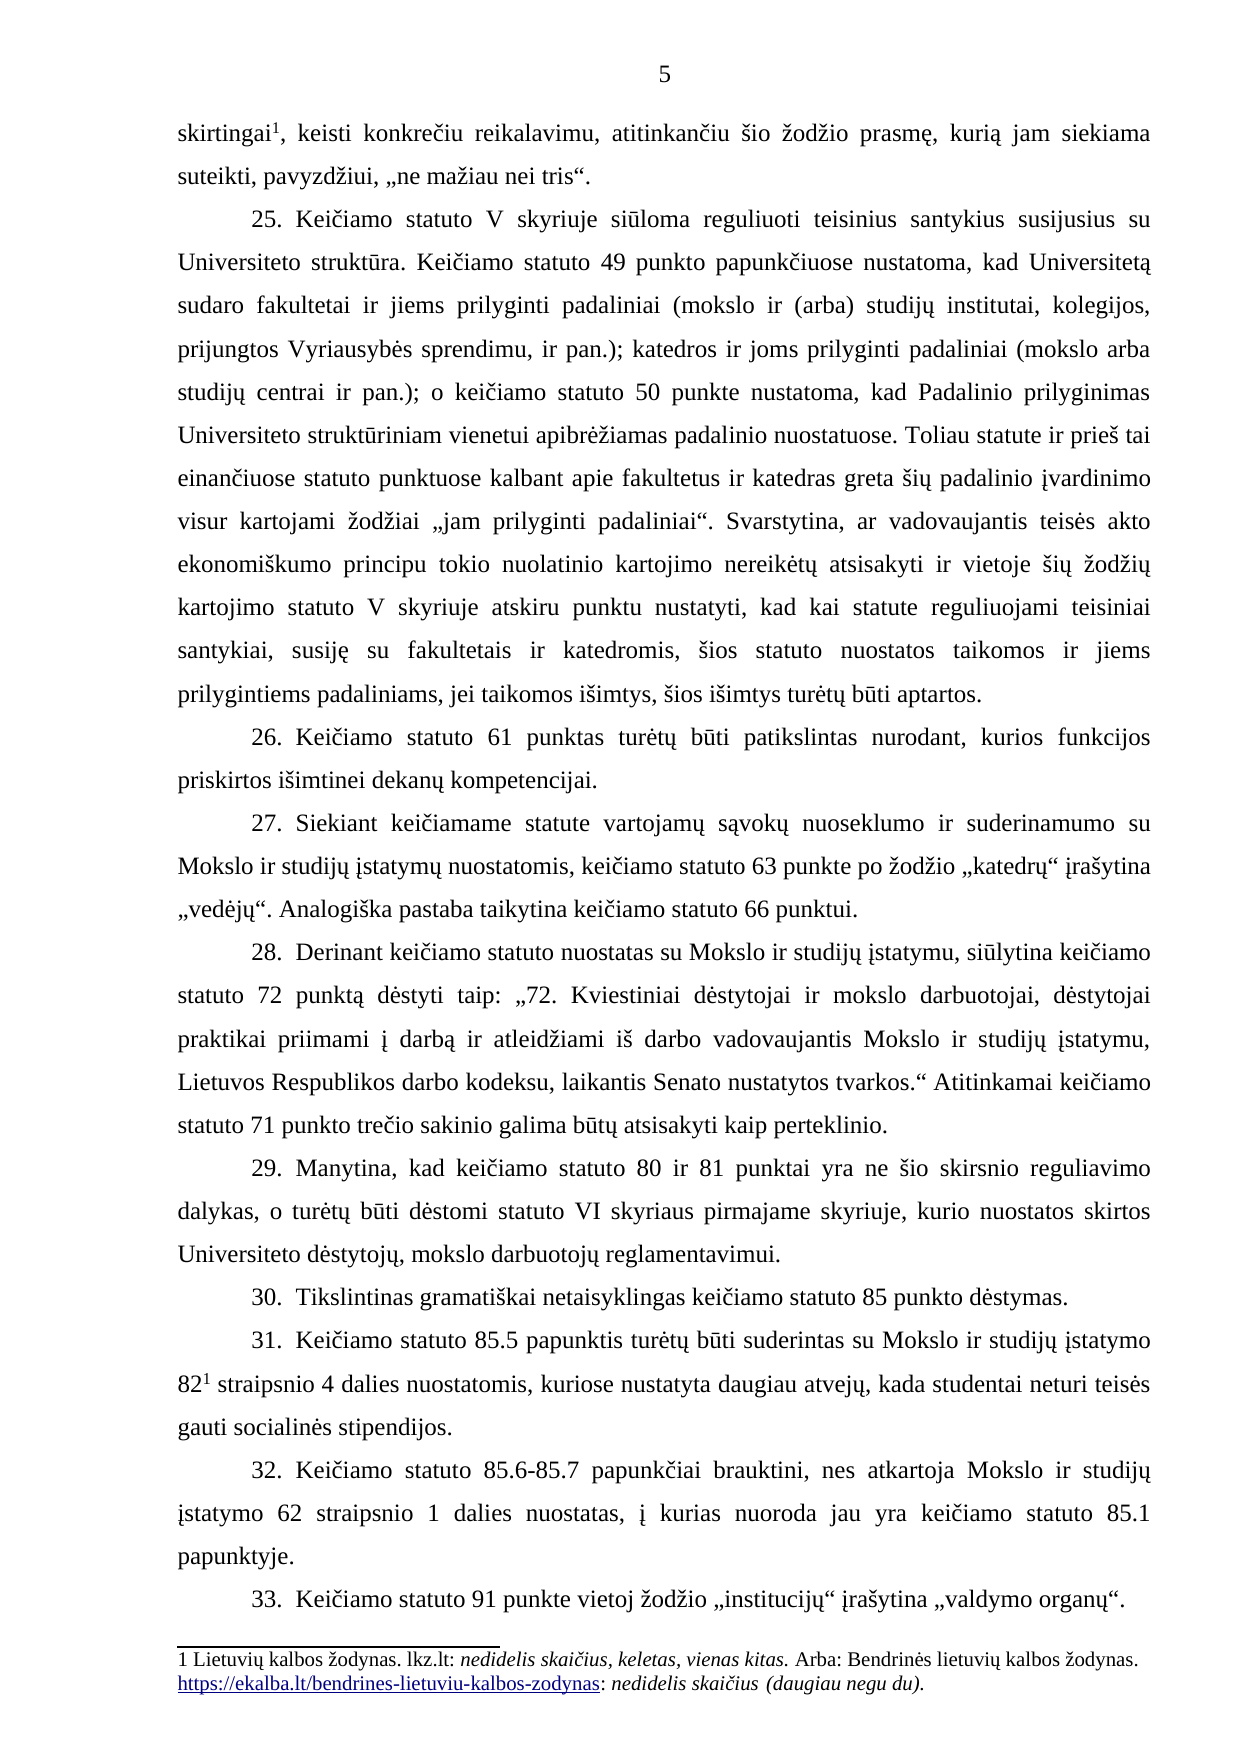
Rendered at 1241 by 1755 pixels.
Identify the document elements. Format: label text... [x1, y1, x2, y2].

list Tikslintinas gramatiškai netaisyklingas keičiamo statuto 85 punkto dėstymas. [177, 1282, 1152, 1311]
list Keičiamo statuto 85.5 papunktis turėtų būti suderintas su Mokslo ir studijų įstatymo 821 straipsnio 4 dalies nuostatomis, kuriose nustatyta daugiau atvejų, kada studentai neturi teisės gauti socialinės stipendijos. [177, 1326, 1152, 1441]
list Lietuvių kalbos žodynas. lkz.lt: nedidelis skaičius, keletas, vienas kitas. Arba: Bendrinės lietuvių kalbos žodynas. https://ekalba.lt/bendrines-lietuviu-kalbos-zodynas: nedidelis skaičius (daugiau negu du). [177, 1647, 1152, 1695]
list Siekiant keičiamame statute vartojamų sąvokų nuoseklumo ir suderinamumo su Mokslo ir studijų įstatymų nuostatomis, keičiamo statuto 63 punkte po žodžio „katedrų“ įrašytina „vedėjų“. Analogiška pastaba taikytina keičiamo statuto 66 punktui. [177, 808, 1152, 923]
list Derinant keičiamo statuto nuostatas su Mokslo ir studijų įstatymu, siūlytina keičiamo statuto 72 punktą dėstyti taip: „72. Kviestiniai dėstytojai ir mokslo darbuotojai, dėstytojai praktikai priimami į darbą ir atleidžiami iš darbo vadovaujantis Mokslo ir studijų įstatymu, Lietuvos Respublikos darbo kodeksu, laikantis Senato nustatytos tvarkos.“ Atitinkamai keičiamo statuto 71 punkto trečio sakinio galima būtų atsisakyti kaip perteklinio. [177, 937, 1152, 1139]
list Keičiamo statuto 61 punktas turėtų būti patikslintas nurodant, kurios funkcijos priskirtos išimtinei dekanų kompetencijai. [177, 722, 1152, 794]
list Keičiamo statuto 85.6-85.7 papunkčiai brauktini, nes atkartoja Mokslo ir studijų įstatymo 62 straipsnio 1 dalies nuostatas, į kurias nuoroda jau yra keičiamo statuto 85.1 papunktyje. [177, 1455, 1152, 1570]
list Keičiamo statuto 91 punkte vietoj žodžio „institucijų“ įrašytina „valdymo organų“. [177, 1584, 1152, 1613]
list Keičiamo statuto 44 punkte siūloma nustatyti, kad rektoriumi gali būti renkamas kandidatas mokantis „kelias užsienio kalbas“. Pastebėtina, jog reguliuojant su asmenų teisėmis susijusius teisinius santykius, turėtų būti laikomasi aiškumo principo, todėl siūlytina žodį „kelias“, kuris gali kelti abejonių dėl jo teisinės reikšmės, ir kuris žodynuose apibrėžiamas skirtingai, keisti konkrečiu reikalavimu, atitinkančiu šio žodžio prasmę, kurią jam siekiama suteikti, pavyzdžiui, „ne mažiau nei tris“. [177, 118, 1152, 190]
list Keičiamo statuto V skyriuje siūloma reguliuoti teisinius santykius susijusius su Universiteto struktūra. Keičiamo statuto 49 punkto papunkčiuose nustatoma, kad Universitetą sudaro fakultetai ir jiems prilyginti padaliniai (mokslo ir (arba) studijų institutai, kolegijos, prijungtos Vyriausybės sprendimu, ir pan.); katedros ir joms prilyginti padaliniai (mokslo arba studijų centrai ir pan.); o keičiamo statuto 50 punkte nustatoma, kad Padalinio prilyginimas Universiteto struktūriniam vienetui apibrėžiamas padalinio nuostatuose. Toliau statute ir prieš tai einančiuose statuto punktuose kalbant apie fakultetus ir katedras greta šių padalinio įvardinimo visur kartojami žodžiai „jam prilyginti padaliniai“. Svarstytina, ar vadovaujantis teisės akto ekonomiškumo principu tokio nuolatinio kartojimo nereikėtų atsisakyti ir vietoje šių žodžių kartojimo statuto V skyriuje atskiru punktu nustatyti, kad kai statute reguliuojami teisiniai santykiai, susiję su fakultetais ir katedromis, šios statuto nuostatos taikomos ir jiems prilygintiems padaliniams, jei taikomos išimtys, šios išimtys turėtų būti aptartos. [177, 204, 1152, 707]
list Manytina, kad keičiamo statuto 80 ir 81 punktai yra ne šio skirsnio reguliavimo dalykas, o turėtų būti dėstomi statuto VI skyriaus pirmajame skyriuje, kurio nuostatos skirtos Universiteto dėstytojų, mokslo darbuotojų reglamentavimui. [177, 1153, 1152, 1268]
